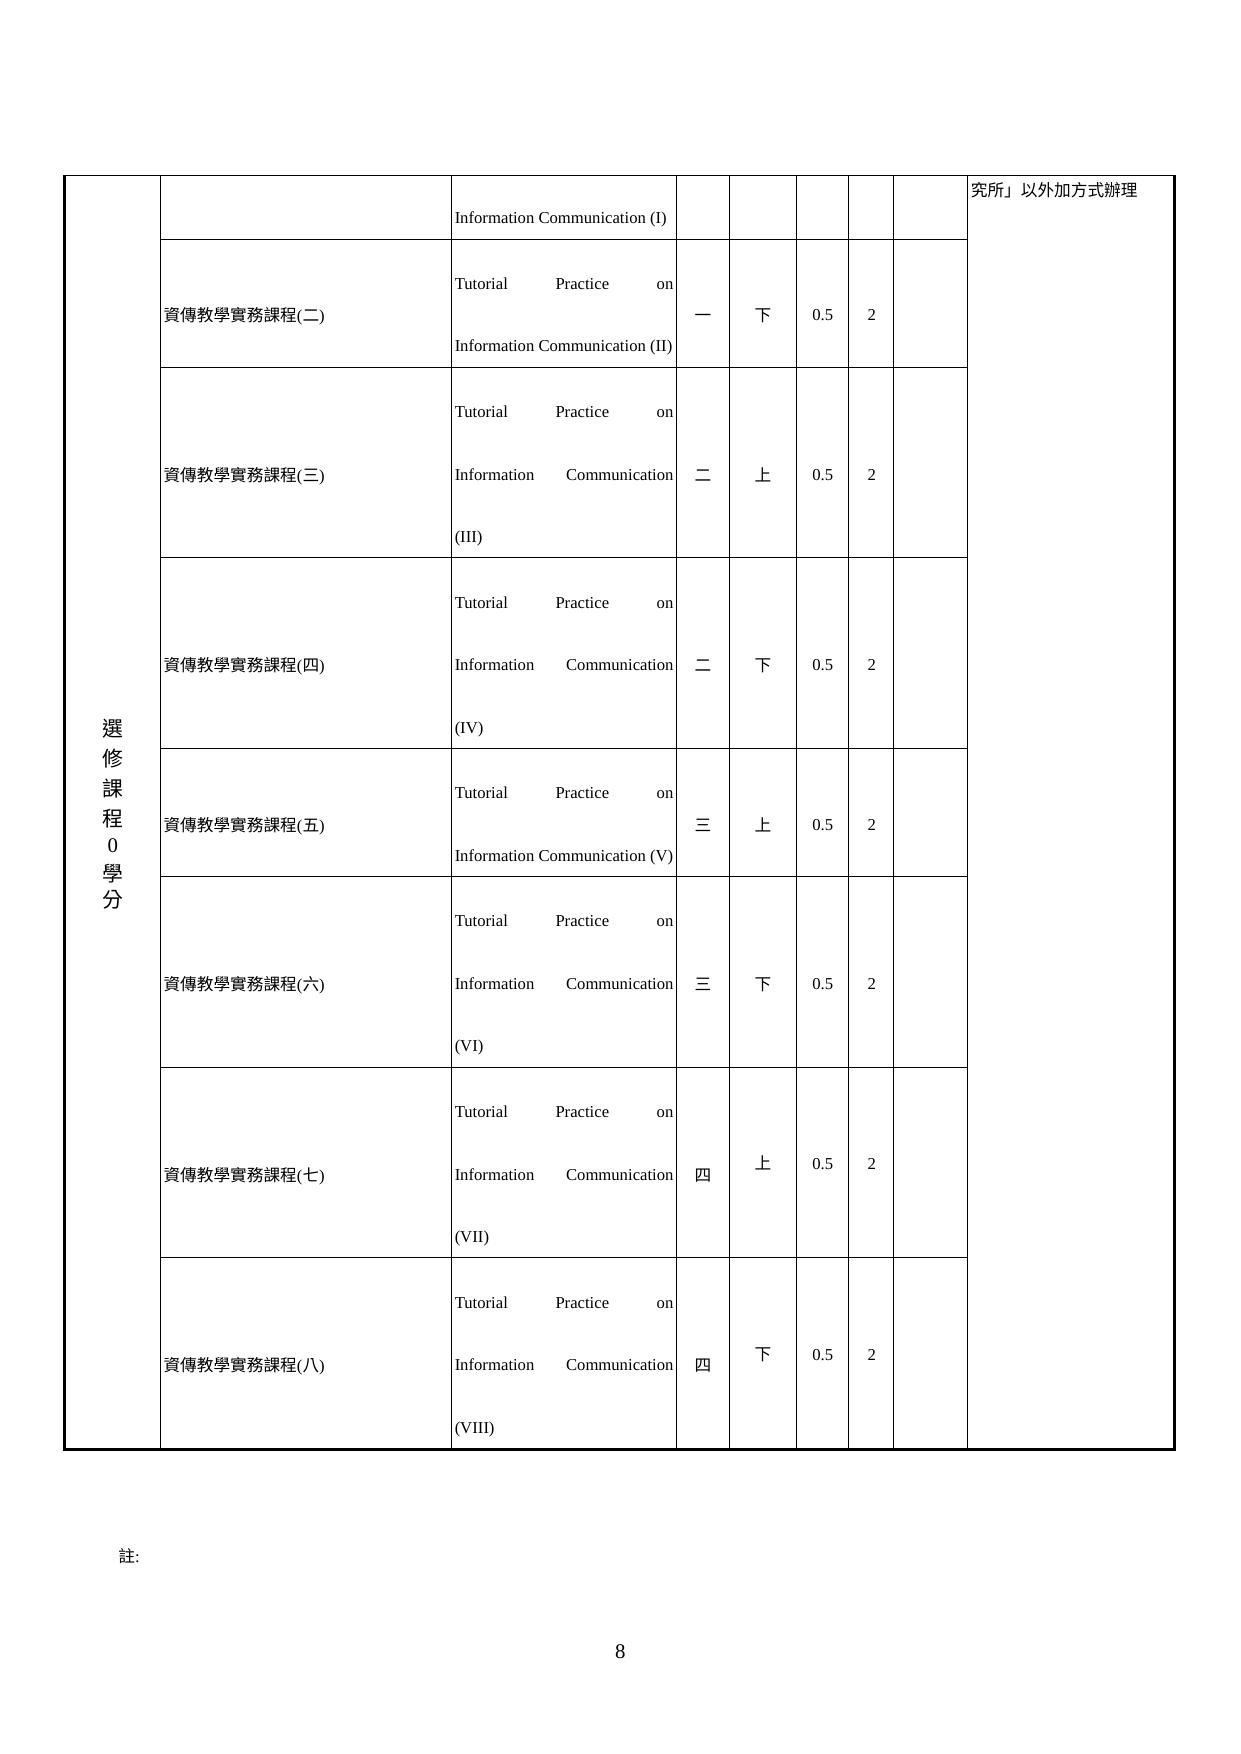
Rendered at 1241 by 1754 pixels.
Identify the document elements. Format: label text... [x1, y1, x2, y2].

table_cell 下 [730, 1258, 796, 1448]
table_cell [849, 176, 893, 238]
table_cell 0.5 [797, 877, 848, 1067]
table_cell 2 [849, 240, 893, 367]
table_cell [894, 368, 967, 557]
table_cell 資傳教學實務課程(五) [161, 749, 451, 876]
table_cell 下 [730, 877, 796, 1067]
table_cell Tutorial Practice on Information Communication (VI) [452, 877, 676, 1067]
table_cell [894, 1258, 967, 1448]
table_cell [730, 176, 796, 238]
table_cell 0.5 [797, 1258, 848, 1448]
table_cell Information Communication (I) [452, 176, 676, 238]
table_cell 二 [677, 368, 729, 557]
table_cell 0.5 [797, 558, 848, 748]
table_cell [161, 176, 451, 238]
table_cell 資傳教學實務課程(二) [161, 240, 451, 367]
table_cell 2 [849, 368, 893, 557]
table_cell 0.5 [797, 1068, 848, 1257]
table_cell 下 [730, 240, 796, 367]
table_cell 上 [730, 749, 796, 876]
table_cell 0.5 [797, 240, 848, 367]
table_cell 2 [849, 877, 893, 1067]
table_cell 二 [677, 558, 729, 748]
table_cell 2 [849, 1258, 893, 1448]
text 註: [118, 1513, 1122, 1576]
table_cell 資傳教學實務課程(七) [161, 1068, 451, 1257]
table_cell [797, 176, 848, 238]
table_cell 上 [730, 1068, 796, 1257]
table_cell 資傳教學實務課程(八) [161, 1258, 451, 1448]
table_cell 2 [849, 558, 893, 748]
table_cell 一 [677, 240, 729, 367]
table_cell 下 [730, 558, 796, 748]
table_cell [894, 176, 967, 238]
table_cell 四 [677, 1068, 729, 1257]
table_cell 選 修 課 程 0 學 分 [66, 176, 160, 1448]
table_cell Tutorial Practice on Information Communication (III) [452, 368, 676, 557]
table_cell [894, 749, 967, 876]
table_cell 三 [677, 749, 729, 876]
table_cell Tutorial Practice on Information Communication (IV) [452, 558, 676, 748]
table_cell [894, 1068, 967, 1257]
table_cell 四 [677, 1258, 729, 1448]
table_cell [894, 877, 967, 1067]
table_cell Tutorial Practice on Information Communication (VIII) [452, 1258, 676, 1448]
table_cell 三 [677, 877, 729, 1067]
table_cell 資傳教學實務課程(三) [161, 368, 451, 557]
table_cell 0.5 [797, 749, 848, 876]
table_cell 資傳教學實務課程(四) [161, 558, 451, 748]
table_cell 0.5 [797, 368, 848, 557]
table_cell 2 [849, 749, 893, 876]
table_cell 究所」以外加方式辦理 [968, 176, 1173, 1448]
table_cell 2 [849, 1068, 893, 1257]
table_cell 資傳教學實務課程(六) [161, 877, 451, 1067]
table_cell Tutorial Practice on Information Communication (II) [452, 240, 676, 367]
table_cell [894, 558, 967, 748]
table_cell Tutorial Practice on Information Communication (VII) [452, 1068, 676, 1257]
table_cell [677, 176, 729, 238]
table_cell Tutorial Practice on Information Communication (V) [452, 749, 676, 876]
table_cell [894, 240, 967, 367]
table_cell 上 [730, 368, 796, 557]
